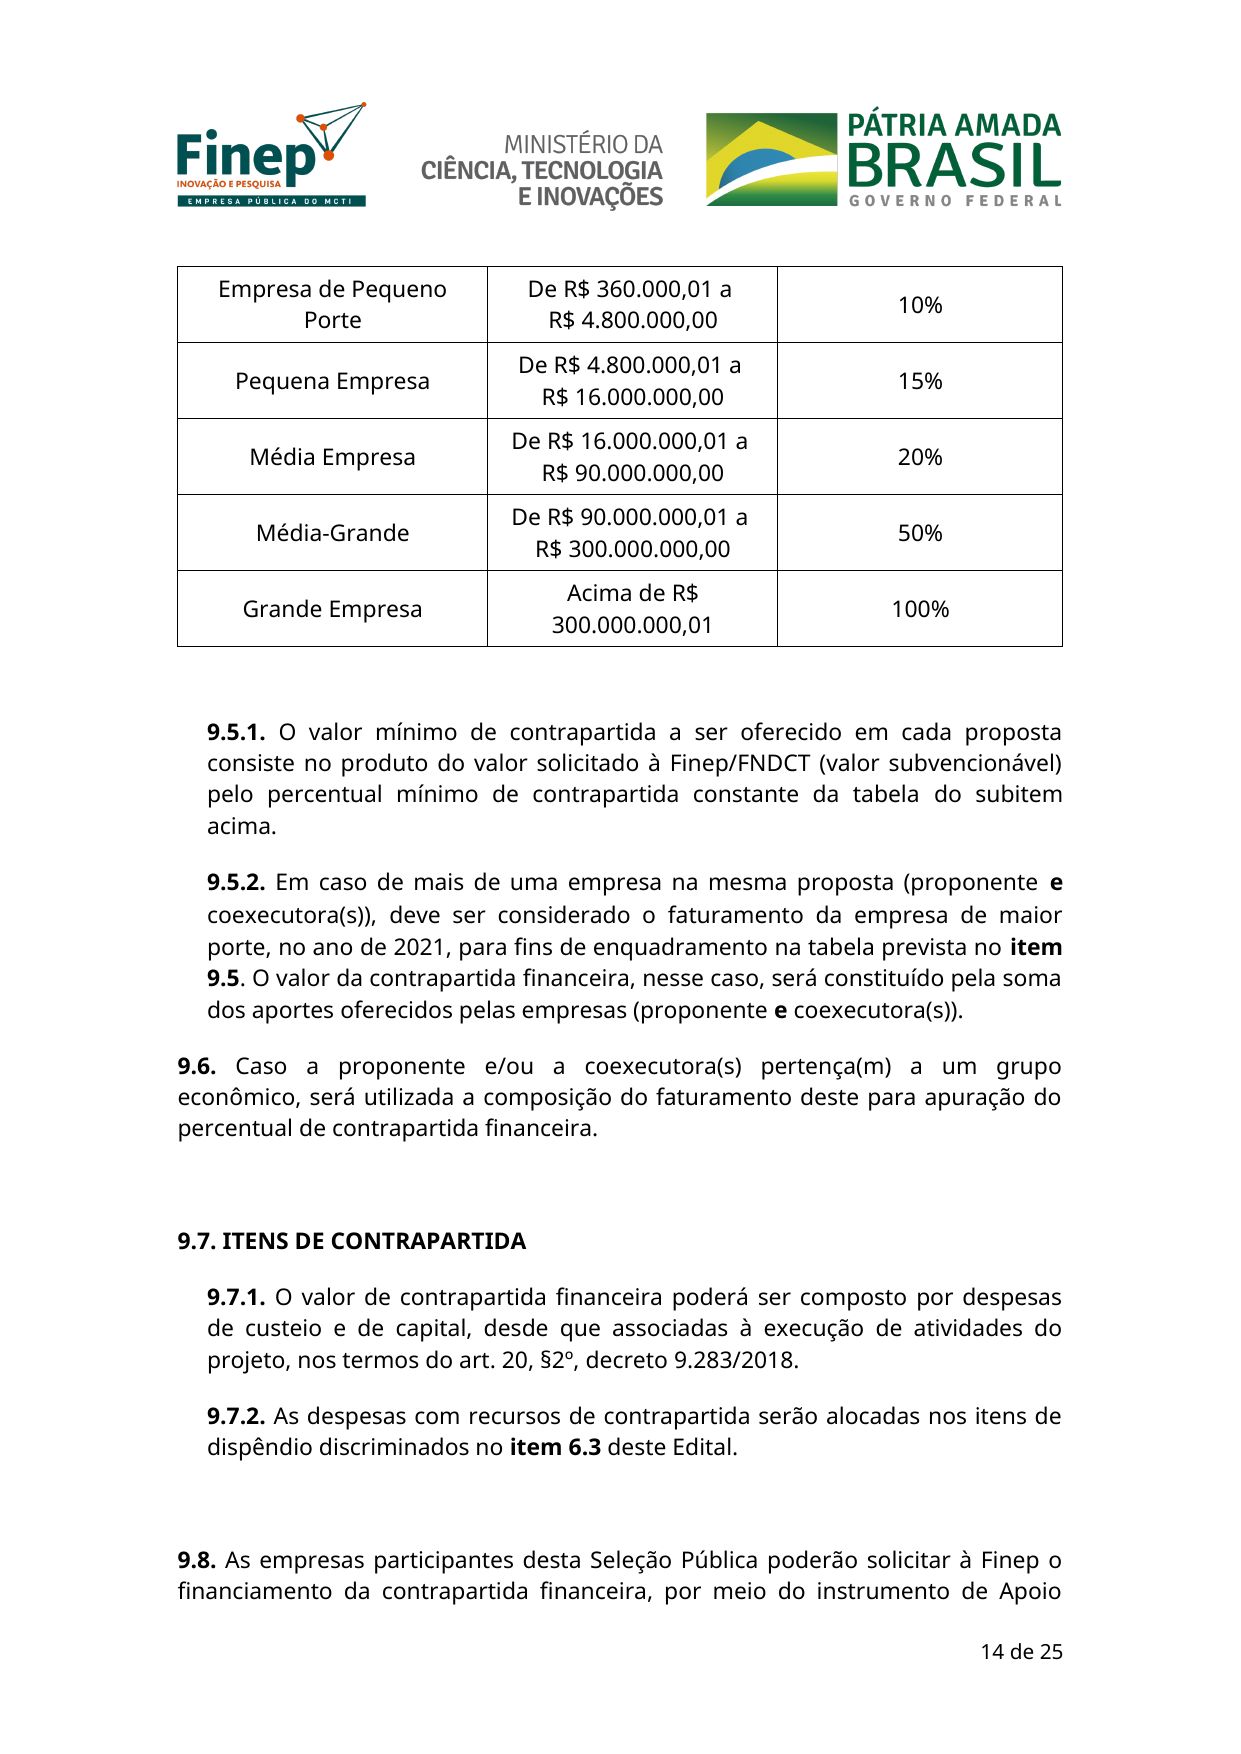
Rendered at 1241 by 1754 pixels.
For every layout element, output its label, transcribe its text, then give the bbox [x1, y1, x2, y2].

text 9.7.1. O valor de contrapartida financeira poderá ser composto por despesas de custeio e de capital, desde que associadas à execução de atividades do projeto, nos termos do art. 20, §2º, decreto 9.283/2018. [207, 1281, 1063, 1375]
text 9.7. ITENS DE CONTRAPARTIDA [177, 1225, 1063, 1256]
table_cell Acima de R$ 300.000.000,01 [488, 571, 777, 646]
table_cell Pequena Empresa [178, 343, 487, 418]
text 9.5.1. O valor mínimo de contrapartida a ser oferecido em cada proposta consiste no produto do valor solicitado à Finep/FNDCT (valor subvencionável) pelo percentual mínimo de contrapartida constante da tabela do subitem acima. [207, 716, 1063, 841]
table_cell Empresa de Pequeno Porte [178, 267, 487, 342]
text 9.6. Caso a proponente e/ou a coexecutora(s) pertença(m) a um grupo econômico, será utilizada a composição do faturamento deste para apuração do percentual de contrapartida financeira. [177, 1050, 1063, 1144]
table_cell De R$ 90.000.000,01 a R$ 300.000.000,00 [488, 495, 777, 570]
table_cell De R$ 4.800.000,01 a R$ 16.000.000,00 [488, 343, 777, 418]
table_cell Média Empresa [178, 419, 487, 494]
table_cell Média-Grande [178, 495, 487, 570]
table_cell 10% [778, 267, 1062, 342]
table_cell De R$ 360.000,01 a R$ 4.800.000,00 [488, 267, 777, 342]
text 9.8. As empresas participantes desta Seleção Pública poderão solicitar à Finep o financiamento da contrapartida financeira, por meio do instrumento de Apoio [177, 1544, 1063, 1606]
text 9.7.2. As despesas com recursos de contrapartida serão alocadas nos itens de dispêndio discriminados no item 6.3 deste Edital. [207, 1400, 1063, 1462]
table_cell 15% [778, 343, 1062, 418]
table_cell 50% [778, 495, 1062, 570]
table_cell 100% [778, 571, 1062, 646]
table_cell Grande Empresa [178, 571, 487, 646]
text 9.5.2. Em caso de mais de uma empresa na mesma proposta (proponente e coexecutora(s)), deve ser considerado o faturamento da empresa de maior porte, no ano de 2021, para fins de enquadramento na tabela prevista no item 9.5. O valor da contrapartida financeira, nesse caso, será constituído pela soma dos aportes oferecidos pelas empresas (proponente e coexecutora(s)). [207, 866, 1063, 1025]
table_cell De R$ 16.000.000,01 a R$ 90.000.000,00 [488, 419, 777, 494]
table_cell 20% [778, 419, 1062, 494]
